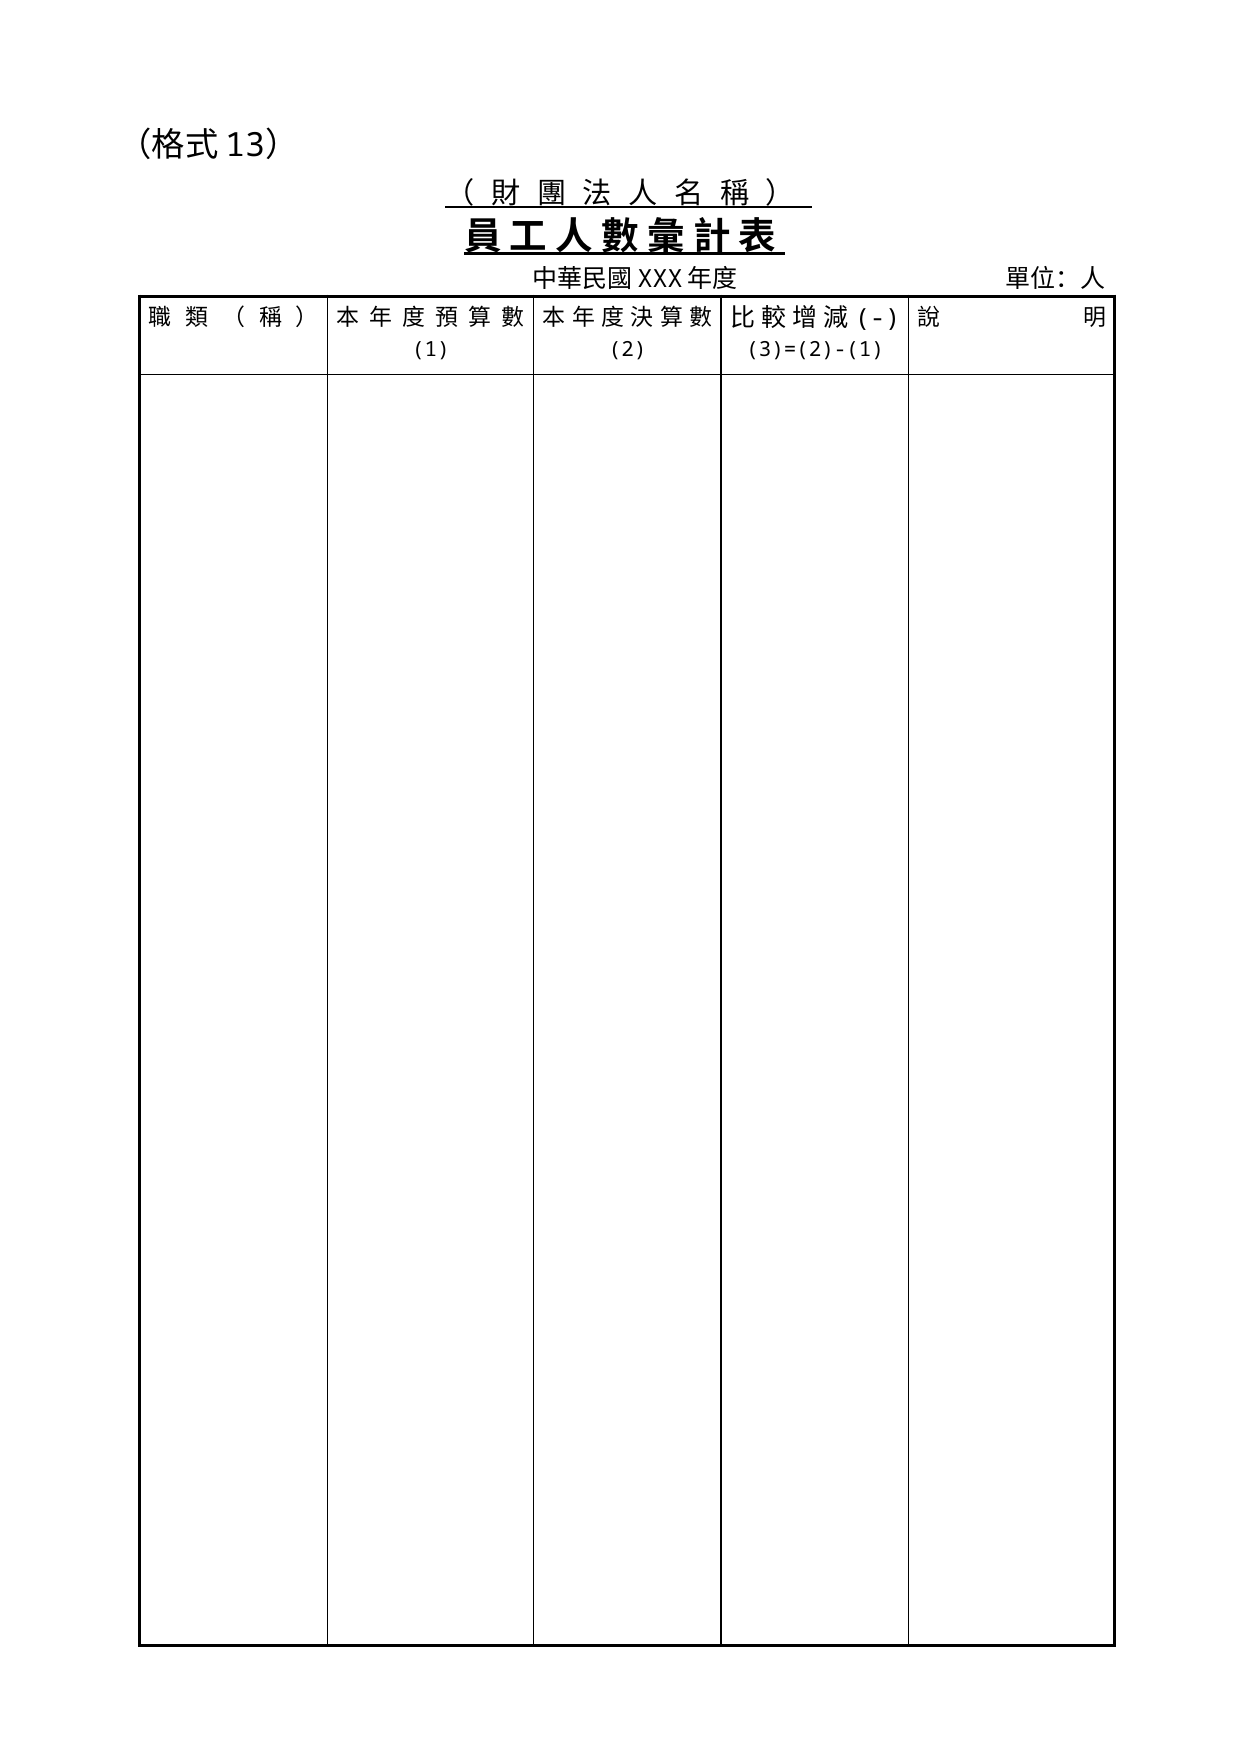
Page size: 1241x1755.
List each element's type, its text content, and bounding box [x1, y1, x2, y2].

table_cell [328, 573, 533, 612]
table_cell [722, 1245, 908, 1285]
table_cell [909, 968, 1113, 1008]
table_cell [141, 850, 327, 889]
table_cell [141, 375, 327, 414]
table_cell [328, 1562, 533, 1602]
table_header 本年度預算數 [328, 298, 533, 334]
table_cell [534, 1523, 720, 1562]
table_cell [141, 414, 327, 454]
table_cell [909, 1285, 1113, 1324]
table_cell [909, 1325, 1113, 1364]
table_cell [722, 414, 908, 454]
table_cell [909, 770, 1113, 810]
table_cell [328, 533, 533, 572]
table_cell [909, 1523, 1113, 1562]
table_cell [722, 1404, 908, 1443]
table_cell [722, 375, 908, 414]
table_cell [534, 1562, 720, 1602]
table_cell [141, 334, 327, 373]
table_cell [534, 1127, 720, 1166]
table_cell [141, 968, 327, 1008]
table_cell [722, 652, 908, 691]
table_cell [722, 1602, 908, 1644]
table_cell [141, 810, 327, 849]
table_cell [328, 1285, 533, 1324]
table_cell [722, 810, 908, 849]
table_cell [328, 1364, 533, 1404]
table_cell [909, 573, 1113, 612]
table_cell [534, 968, 720, 1008]
table_header 職類（稱） [141, 298, 327, 334]
table_cell [141, 770, 327, 810]
table_cell [141, 1325, 327, 1364]
table_cell [328, 1404, 533, 1443]
table_cell [722, 691, 908, 731]
table_cell [534, 1602, 720, 1644]
table_cell [534, 810, 720, 849]
table_cell [141, 889, 327, 929]
table_cell [534, 1404, 720, 1443]
table_header 說明 [909, 298, 1113, 334]
table_cell [328, 375, 533, 414]
text 員工人數彙計表 [118, 212, 1122, 258]
table_cell [909, 1602, 1113, 1644]
table_cell [909, 1127, 1113, 1166]
table_cell [328, 691, 533, 731]
table_cell [141, 1166, 327, 1206]
table_cell [534, 1166, 720, 1206]
table_cell [534, 1008, 720, 1047]
table_cell [534, 454, 720, 493]
table_cell [722, 770, 908, 810]
table_cell [722, 1048, 908, 1087]
table_cell [722, 573, 908, 612]
table_cell [722, 454, 908, 493]
table_cell [534, 1325, 720, 1364]
table_cell [328, 454, 533, 493]
table_cell [534, 1048, 720, 1087]
table_cell [328, 889, 533, 929]
table_cell [534, 1285, 720, 1324]
table_cell [534, 375, 720, 414]
table_cell [328, 1245, 533, 1285]
table_cell [909, 375, 1113, 414]
table_cell [328, 968, 533, 1008]
table_cell [722, 731, 908, 770]
table_cell [534, 1206, 720, 1245]
table_cell [328, 1166, 533, 1206]
table_cell [141, 1523, 327, 1562]
table_cell [141, 493, 327, 533]
table_cell [328, 850, 533, 889]
table_cell [534, 493, 720, 533]
table_cell [909, 810, 1113, 849]
table_cell [534, 414, 720, 454]
table_cell [328, 1523, 533, 1562]
table_cell [722, 1364, 908, 1404]
table_cell [328, 1127, 533, 1166]
table_cell [722, 929, 908, 968]
table_cell [909, 1008, 1113, 1047]
table_cell [722, 1087, 908, 1127]
table_cell [909, 454, 1113, 493]
table_cell [722, 1127, 908, 1166]
table_cell [534, 1364, 720, 1404]
table_cell [141, 1483, 327, 1522]
table_cell [909, 334, 1113, 373]
table_cell [141, 1087, 327, 1127]
table_cell [328, 1087, 533, 1127]
table_cell [328, 414, 533, 454]
table_cell [328, 1602, 533, 1644]
table_cell [141, 691, 327, 731]
table_cell [328, 612, 533, 652]
table_cell [722, 1523, 908, 1562]
table_cell [141, 652, 327, 691]
table_cell [141, 929, 327, 968]
text （格式13） [118, 118, 1122, 167]
table_cell [909, 889, 1113, 929]
table_cell [141, 1364, 327, 1404]
table_cell [534, 533, 720, 572]
table_cell [141, 1404, 327, 1443]
table_cell [141, 1562, 327, 1602]
table_cell [141, 731, 327, 770]
table_cell [722, 1325, 908, 1364]
table_cell [534, 1245, 720, 1285]
table_cell [141, 1602, 327, 1644]
table_cell [722, 1443, 908, 1483]
table_cell [909, 533, 1113, 572]
text （財團法人名稱） [118, 167, 1122, 212]
table_cell [909, 493, 1113, 533]
table_cell [141, 1443, 327, 1483]
table_cell [328, 493, 533, 533]
table_cell [141, 533, 327, 572]
table_cell [141, 1127, 327, 1166]
table_cell [328, 731, 533, 770]
table_cell [909, 1443, 1113, 1483]
table_cell [141, 612, 327, 652]
table_cell (1) [328, 334, 533, 373]
table_cell [141, 1206, 327, 1245]
table_cell [722, 889, 908, 929]
table_cell [722, 850, 908, 889]
table_cell [909, 1206, 1113, 1245]
table_cell [909, 612, 1113, 652]
table_cell [534, 573, 720, 612]
table_cell (3)=(2)-(1) [722, 334, 908, 373]
table_header 比較增減(-) [722, 298, 908, 334]
table_cell [534, 889, 720, 929]
table_cell [909, 1048, 1113, 1087]
table_cell [141, 1048, 327, 1087]
table_cell [534, 929, 720, 968]
table_cell [909, 1364, 1113, 1404]
table_cell [722, 1562, 908, 1602]
table_header 本年度決算數 [534, 298, 720, 334]
table_cell [909, 731, 1113, 770]
table_cell [141, 1285, 327, 1324]
table_cell [328, 1008, 533, 1047]
table_cell [909, 1166, 1113, 1206]
table_cell [328, 1048, 533, 1087]
table_cell [534, 612, 720, 652]
table_cell [534, 1443, 720, 1483]
table_cell [909, 850, 1113, 889]
table_cell [328, 652, 533, 691]
table_cell [534, 770, 720, 810]
table_cell [909, 1483, 1113, 1522]
table_cell [534, 850, 720, 889]
table_cell [722, 612, 908, 652]
table_cell [722, 1166, 908, 1206]
table_cell [534, 691, 720, 731]
table_cell [722, 1008, 908, 1047]
text 中華民國XXX年度 單位：人 [472, 258, 1122, 294]
table_cell [722, 968, 908, 1008]
table_cell [141, 454, 327, 493]
table_cell [328, 1483, 533, 1522]
table_cell [141, 1245, 327, 1285]
table_cell [909, 652, 1113, 691]
table_cell [909, 1245, 1113, 1285]
table_cell [534, 1483, 720, 1522]
table_cell [328, 1325, 533, 1364]
table_cell [328, 1206, 533, 1245]
table_cell [328, 929, 533, 968]
table_cell [534, 731, 720, 770]
table_cell [909, 929, 1113, 968]
table_cell [328, 1443, 533, 1483]
table_cell [722, 493, 908, 533]
table_cell [141, 573, 327, 612]
table_cell [909, 1562, 1113, 1602]
table_cell [909, 1404, 1113, 1443]
table_cell [141, 1008, 327, 1047]
table_cell [722, 1483, 908, 1522]
table_cell [534, 652, 720, 691]
table_cell [328, 770, 533, 810]
table_cell [909, 691, 1113, 731]
table_cell (2) [534, 334, 720, 373]
table_cell [328, 810, 533, 849]
table_cell [722, 1206, 908, 1245]
table_cell [722, 533, 908, 572]
table_cell [534, 1087, 720, 1127]
table_cell [909, 414, 1113, 454]
table_cell [722, 1285, 908, 1324]
table_cell [909, 1087, 1113, 1127]
